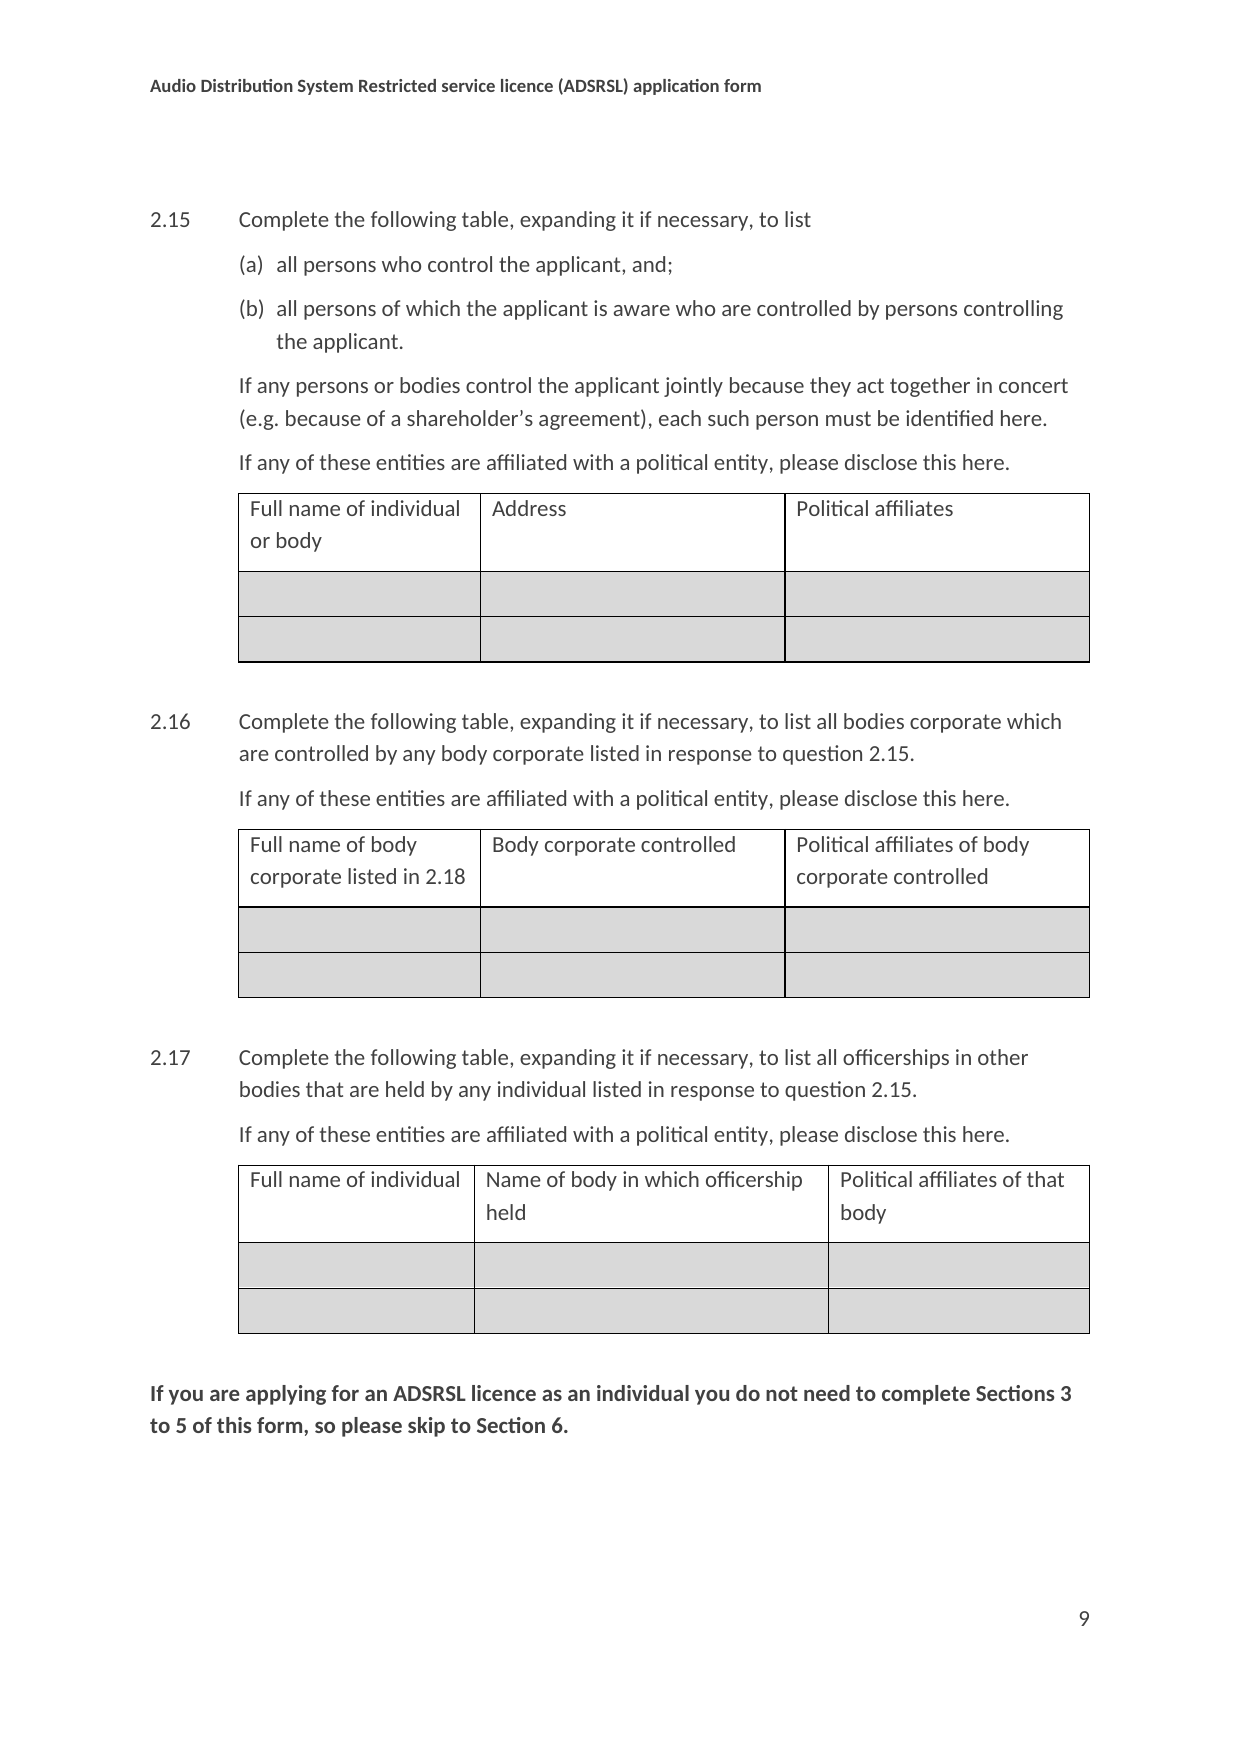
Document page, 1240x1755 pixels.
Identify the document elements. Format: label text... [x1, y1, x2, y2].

table_header Body corporate controlled [481, 830, 784, 906]
table_header Political affiliates [786, 494, 1089, 571]
table_cell [481, 617, 784, 661]
table_cell [786, 953, 1089, 997]
text If any of these entities are affiliated with a political entity, please disclose this here. [239, 784, 1089, 812]
table_header Full name of body corporate listed in 2.18 [239, 830, 480, 906]
list Complete the following table, expanding it if necessary, to list all bodies corporate which are controlled by any body corporate listed in response to question 2.15. [150, 707, 1089, 767]
list all persons of which the applicant is aware who are controlled by persons controlling the applicant. [239, 294, 1089, 355]
text If any persons or bodies control the applicant jointly because they act together in concert (e.g. because of a shareholder’s agreement), each such person must be identified here. [239, 371, 1089, 432]
table_cell [481, 953, 784, 997]
table_cell [475, 1289, 828, 1333]
table_cell [239, 1289, 474, 1333]
table_cell [239, 617, 480, 661]
table_header Full name of individual or body [239, 494, 480, 571]
text If any of these entities are affiliated with a political entity, please disclose this here. [239, 1120, 1089, 1148]
table_cell [239, 1243, 474, 1287]
table_header Address [481, 494, 784, 571]
table_header Full name of individual [239, 1166, 474, 1242]
table_cell [475, 1243, 828, 1287]
table_cell [239, 572, 480, 616]
table_cell [786, 908, 1089, 952]
table_cell [829, 1243, 1089, 1287]
list Complete the following table, expanding it if necessary, to list all officerships in other bodies that are held by any individual listed in response to question 2.15. [150, 1043, 1089, 1103]
table_cell [239, 953, 480, 997]
list all persons who control the applicant, and; [239, 250, 1089, 278]
text If you are applying for an ADSRSL licence as an individual you do not need to complete Sections 3 to 5 of this form, so please skip to Section 6. [150, 1379, 1089, 1439]
table_cell [481, 572, 784, 616]
list Complete the following table, expanding it if necessary, to list [150, 205, 1089, 233]
table_cell [481, 908, 784, 952]
table_header Political affiliates of body corporate controlled [786, 830, 1089, 906]
text If any of these entities are affiliated with a political entity, please disclose this here. [239, 448, 1089, 476]
table_cell [786, 617, 1089, 661]
table_header Political affiliates of that body [829, 1166, 1089, 1242]
table_cell [829, 1289, 1089, 1333]
table_cell [239, 908, 480, 952]
table_cell [786, 572, 1089, 616]
table_header Name of body in which officership held [475, 1166, 828, 1242]
